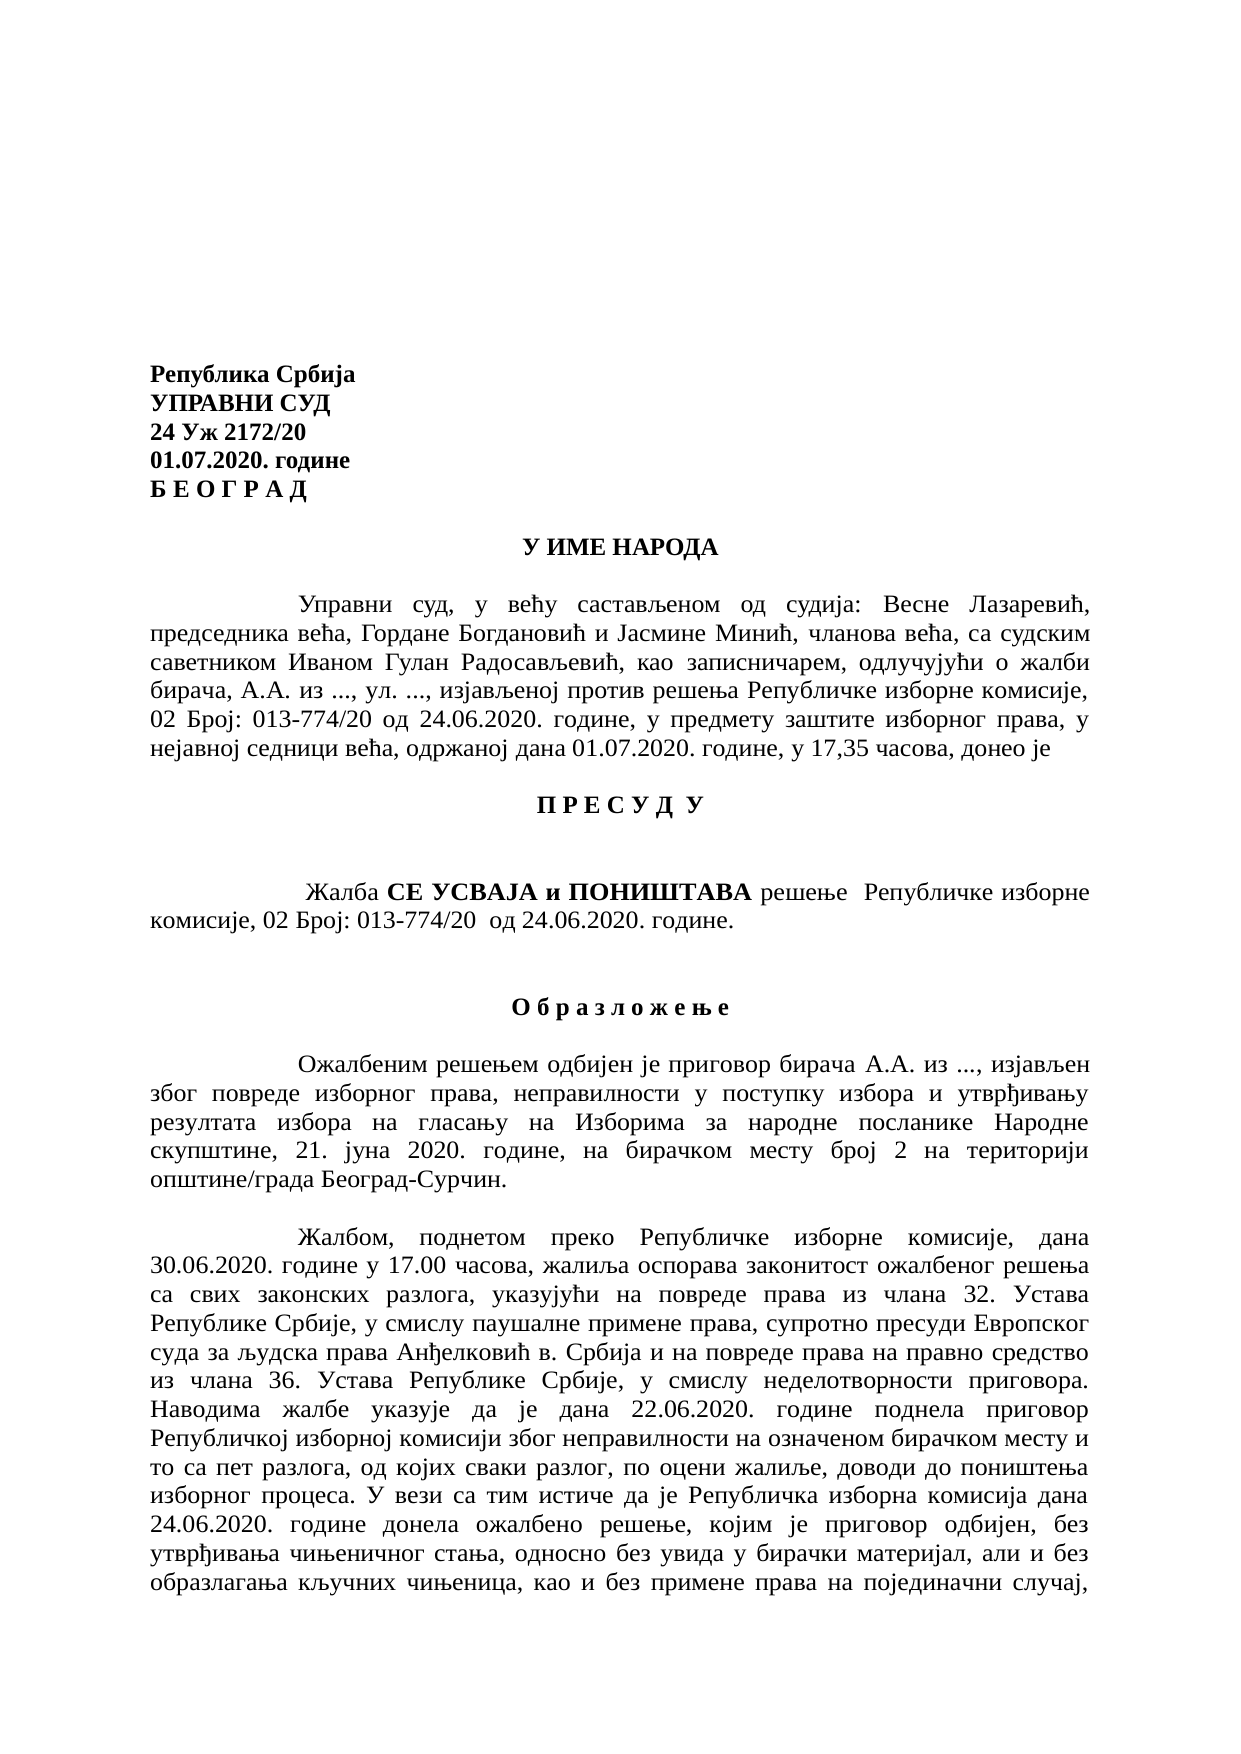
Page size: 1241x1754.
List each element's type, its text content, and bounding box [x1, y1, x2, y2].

text О б р а з л о ж е њ е [150, 992, 1090, 1020]
text Б Е О Г Р А Д [150, 474, 1090, 503]
text 01.07.2020. године [150, 445, 1090, 474]
text Жалба СЕ УСВАЈА и ПОНИШТАВА решење Републичке изборне комисије, 02 Број: 013-774/20 од 24.06.2020. године. [150, 877, 1090, 934]
text УПРАВНИ СУД [150, 388, 1090, 417]
text Ожалбеним решењем одбијен је приговор бирача A.A. из ..., изјављен због повреде изборног права, неправилности у поступку избора и утврђивању резултата избора на гласању на Изборима за народне посланике Народне скупштине, 21. јуна 2020. године, на бирачком месту број 2 на територији општине/града Београд-Сурчин. [150, 1049, 1090, 1193]
text 24 Уж 2172/20 [150, 417, 1090, 445]
text Жалбом, поднетом преко Републичке изборне комисије, дана 30.06.2020. године у 17.00 часова, жалиља оспорава законитост ожалбеног решења са свих законских разлога, указујући на повреде права из члана 32. Устава Републике Србије, у смислу паушалне примене права, супротно пресуди Европског суда за људска права Анђелковић в. Србија и на повреде права на правно средство из члана 36. Устава Републике Србије, у смислу неделотворности приговора. Наводима жалбе указује да је дана 22.06.2020. године поднела приговор Републичкој изборној комисији због неправилности на означеном бирачком месту и то са пет разлога, од којих сваки разлог, по оцени жалиље, доводи до поништења изборног процеса. У вези са тим истиче да је Републичка изборна комисија дана 24.06.2020. године донела ожалбено решење, којим је приговор одбијен, без утврђивања чињеничног стања, односно без увида у бирачки материјал, али и без образлагања кључних чињеница, као и без примене права на појединачни случај, [150, 1222, 1090, 1595]
text У ИМЕ НАРОДА [150, 532, 1090, 560]
text Управни суд, у већу састављеном од судија: Весне Лазаревић, председника већа, Гордане Богдановић и Јасмине Минић, чланова већа, са судским саветником Иваном Гулан Радосављевић, као записничарем, одлучујући о жалби бирача, A.A. из ..., ул. ..., изјављеној против решења Републичке изборне комисије, 02 Број: 013-774/20 од 24.06.2020. године, у предмету заштите изборног права, у нејавној седници већа, одржаној дана 01.07.2020. године, у 17,35 часова, донео је [150, 589, 1090, 762]
text Република Србија [150, 148, 1090, 388]
text П Р Е С У Д У [150, 790, 1090, 819]
